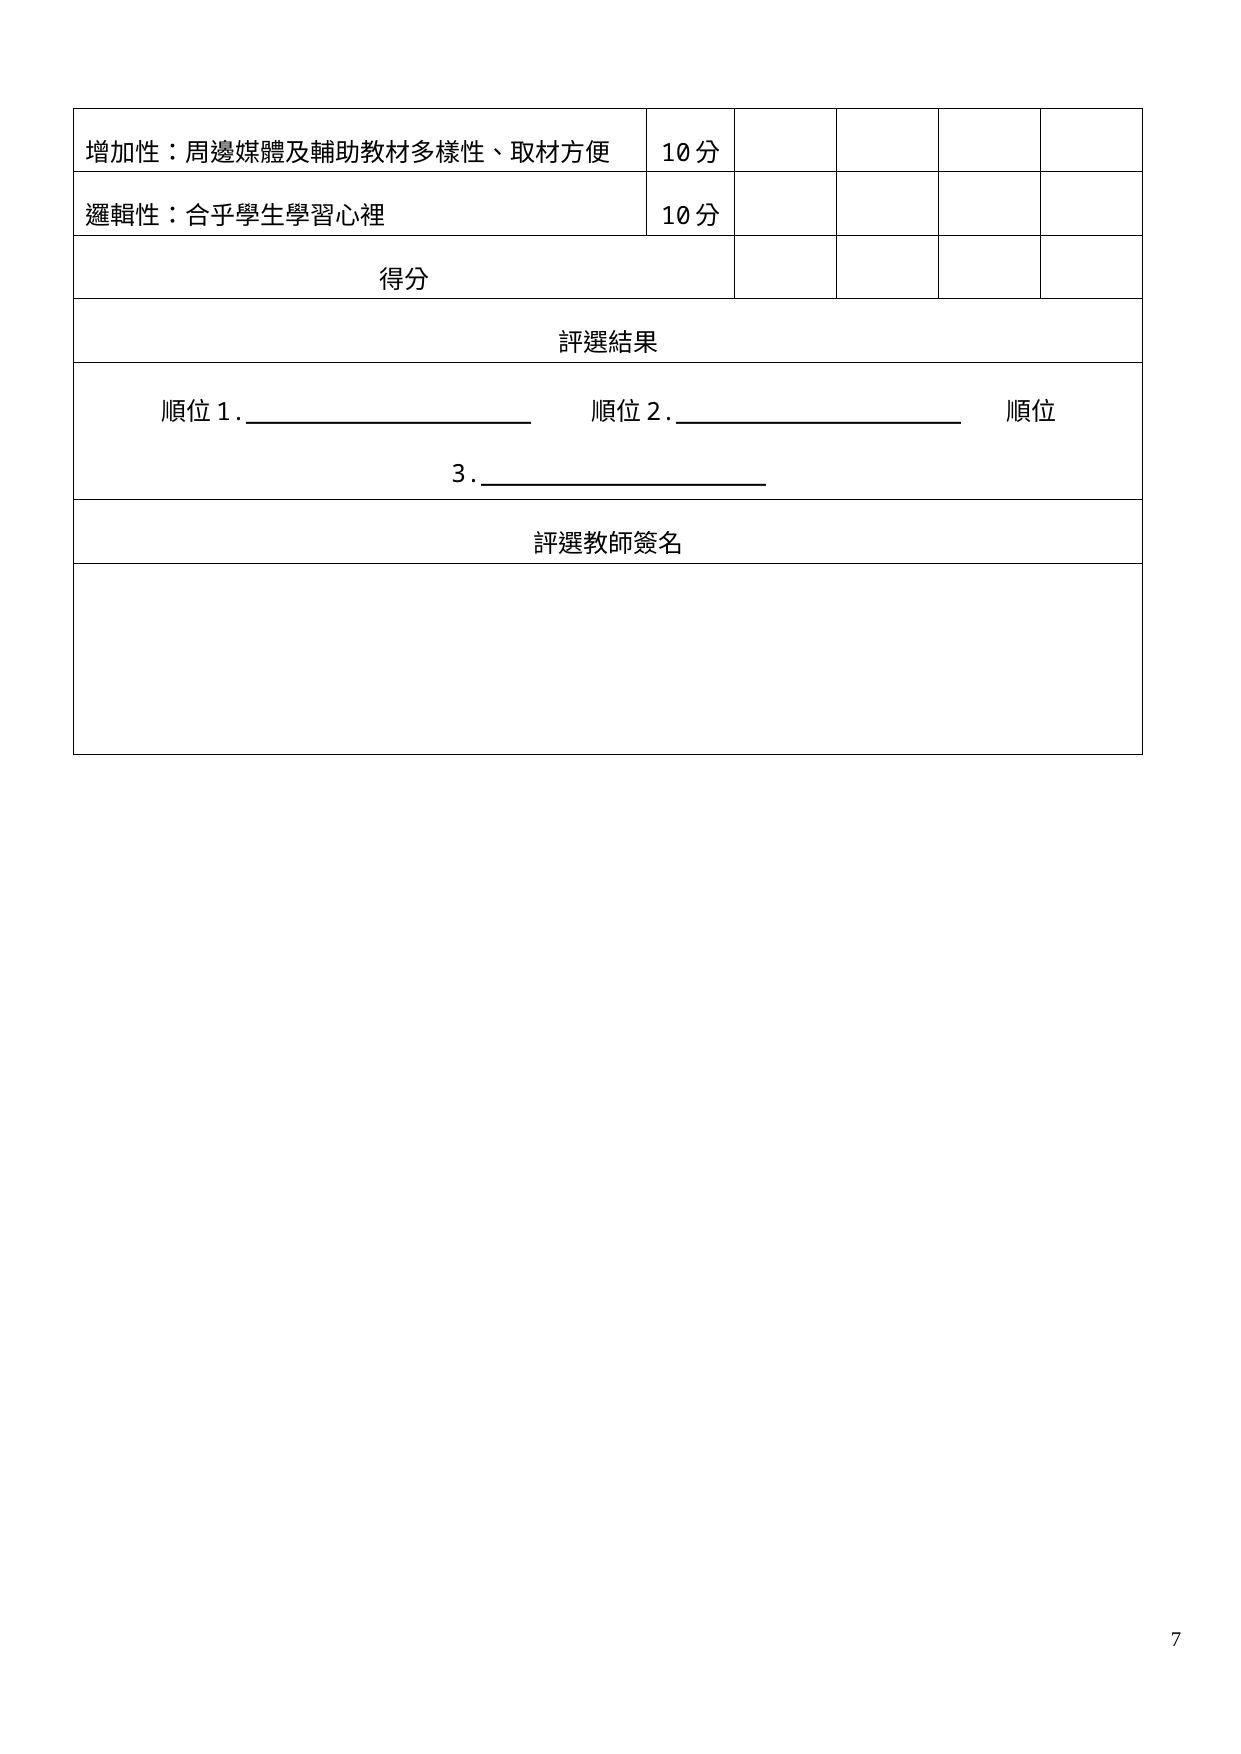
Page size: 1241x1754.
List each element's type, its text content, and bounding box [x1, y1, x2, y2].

table_cell [837, 236, 938, 298]
table_cell 增加性：周邊媒體及輔助教材多樣性、取材方便 [74, 109, 646, 171]
table_cell [735, 236, 836, 298]
table_cell [1041, 236, 1142, 298]
table_cell 評選結果 [74, 299, 1142, 362]
table_cell 評選教師簽名 [74, 500, 1142, 562]
table_cell 邏輯性：合乎學生學習心裡 [74, 172, 646, 235]
table_cell 順位1.___________________ 順位2.___________________ 順位3.___________________ [74, 363, 1142, 499]
table_cell [1041, 109, 1142, 171]
table_cell [837, 109, 938, 171]
table_cell [735, 172, 836, 235]
table_cell [939, 109, 1040, 171]
table_cell 10分 [647, 109, 734, 171]
table_cell [939, 236, 1040, 298]
table_cell [939, 172, 1040, 235]
table_cell [74, 564, 1142, 754]
table_cell 10分 [647, 172, 734, 235]
table_cell 得分 [74, 236, 734, 298]
table_cell [1041, 172, 1142, 235]
table_cell [735, 109, 836, 171]
table_cell [837, 172, 938, 235]
